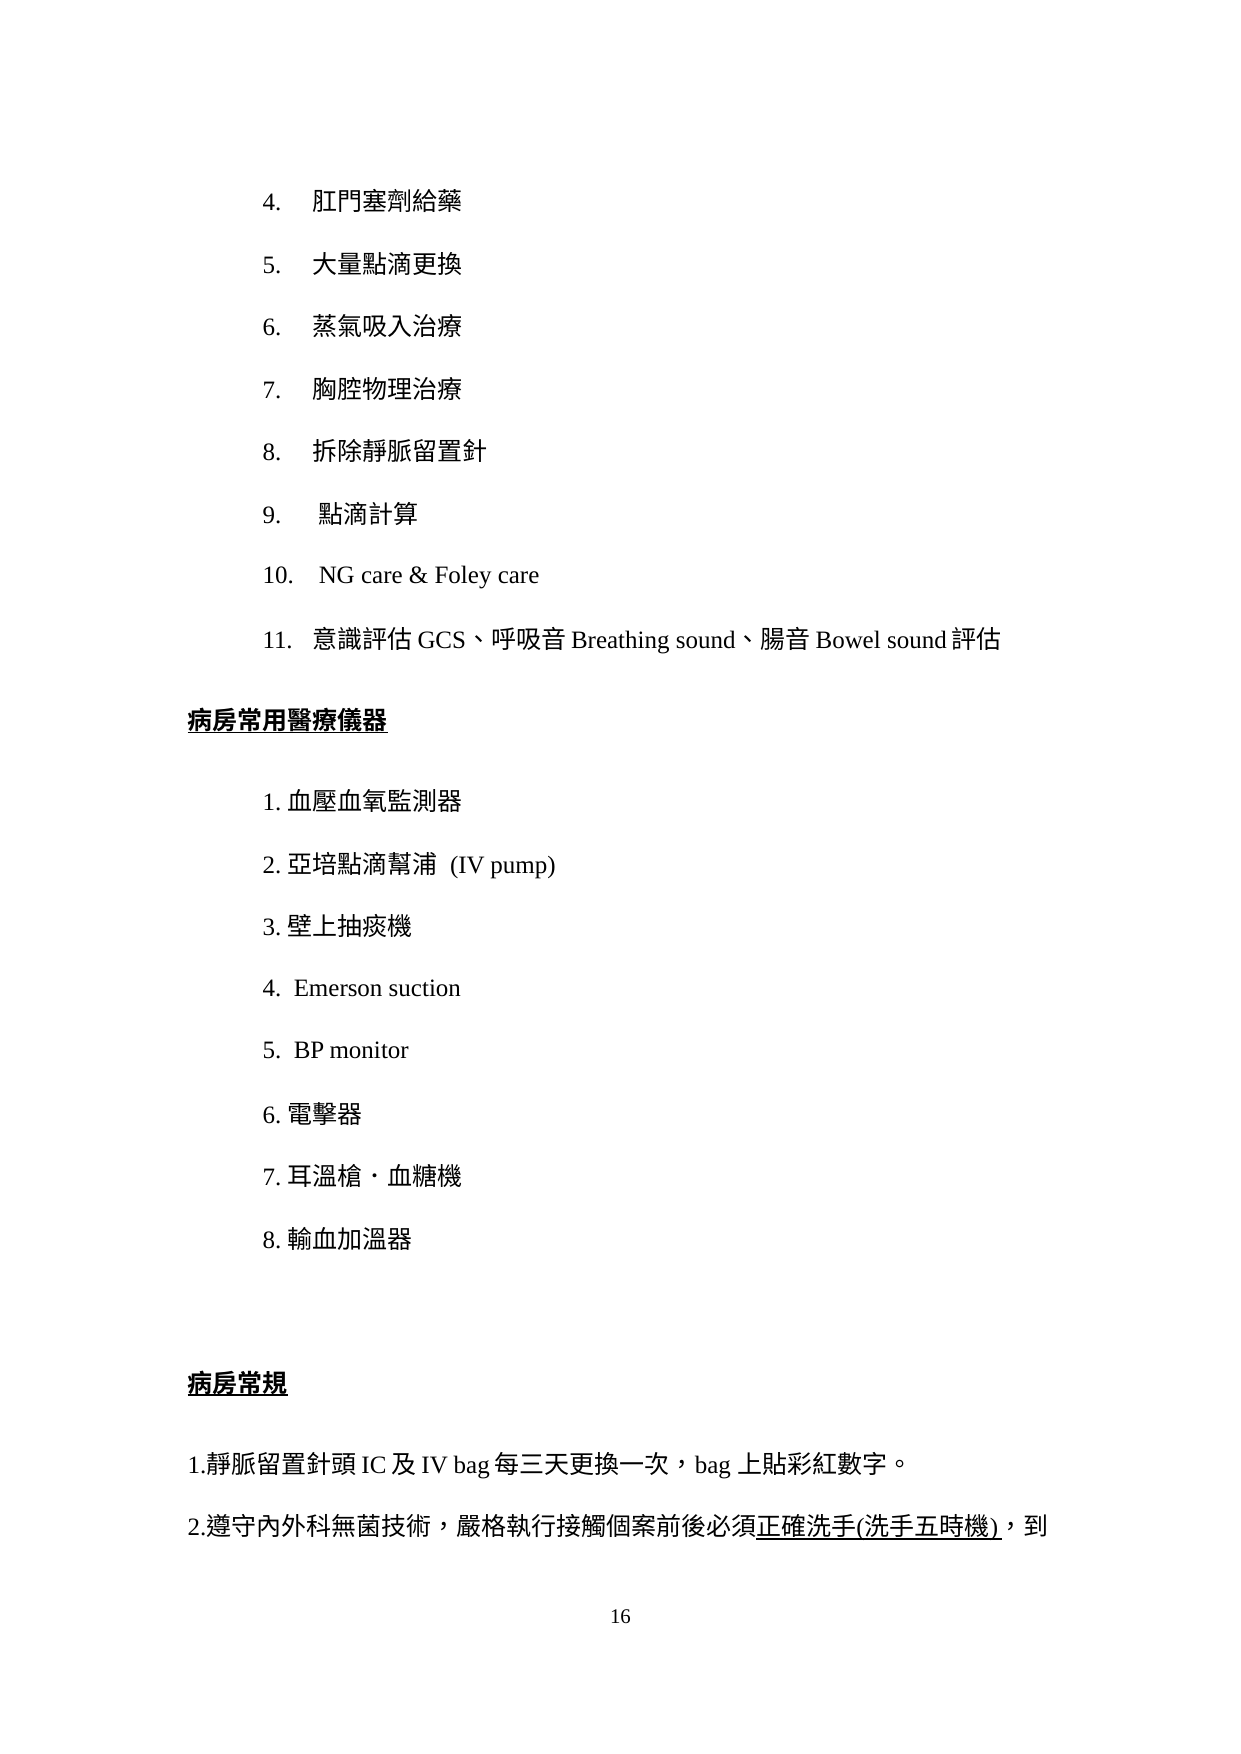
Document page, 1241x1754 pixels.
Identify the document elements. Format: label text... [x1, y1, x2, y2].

list NG care & Foley care [262, 533, 1053, 596]
text 4. Emerson suction [262, 946, 1053, 1008]
text 6. 電擊器 [262, 1071, 1053, 1133]
list 拆除靜脈留置針 [262, 408, 1053, 471]
text 2. 亞培點滴幫浦 (IV pump) [262, 821, 1053, 883]
text 5. BP monitor [262, 1008, 1053, 1071]
list 肛門塞劑給藥 [262, 158, 1053, 221]
text 3. 壁上抽痰機 [262, 883, 1053, 946]
list 蒸氣吸入治療 [262, 283, 1053, 346]
text 1.靜脈留置針頭IC及IV bag每三天更換一次，bag 上貼彩紅數字。 [187, 1421, 1053, 1483]
text 病房常規 [187, 1339, 1053, 1402]
list 點滴計算 [262, 471, 1053, 533]
text 7. 耳溫槍．血糖機 [262, 1133, 1053, 1196]
text 病房常用醫療儀器 [187, 677, 1053, 739]
text 1. 血壓血氧監測器 [262, 758, 1053, 821]
list 大量點滴更換 [262, 221, 1053, 283]
list 意識評估GCS、呼吸音Breathing sound、腸音Bowel sound評估 [262, 596, 1053, 658]
text 2.遵守內外科無菌技術，嚴格執行接觸個案前後必須正確洗手(洗手五時機)，到 [187, 1483, 1053, 1546]
text 8. 輸血加溫器 [262, 1196, 1053, 1258]
list 胸腔物理治療 [262, 346, 1053, 408]
